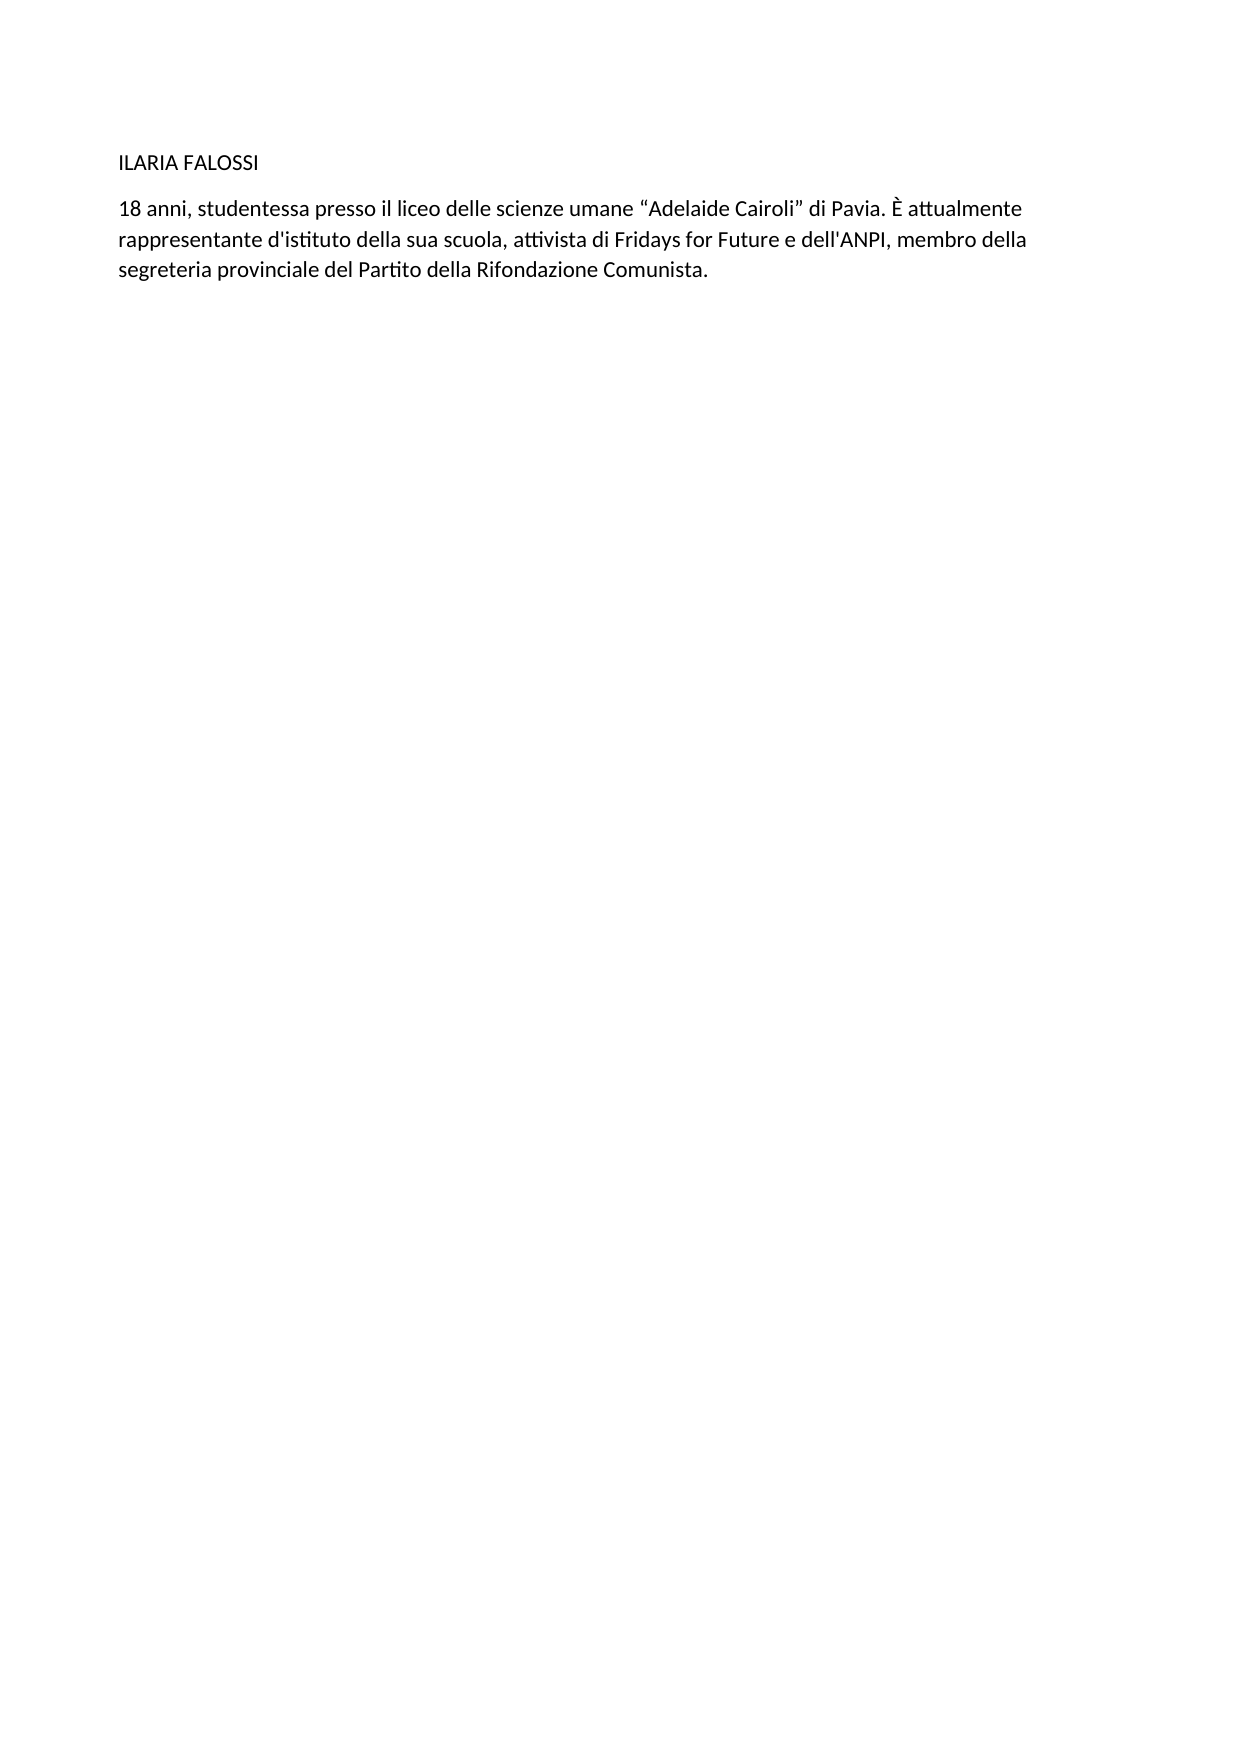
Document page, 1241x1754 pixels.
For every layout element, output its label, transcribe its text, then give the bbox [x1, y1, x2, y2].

text 18 anni, studentessa presso il liceo delle scienze umane “Adelaide Cairoli” di Pavia. È attualmente rappresentante d'istituto della sua scuola, attivista di Fridays for Future e dell'ANPI, membro della segreteria provinciale del Partito della Rifondazione Comunista. [118, 194, 1122, 283]
text ILARIA FALOSSI [118, 148, 1122, 176]
